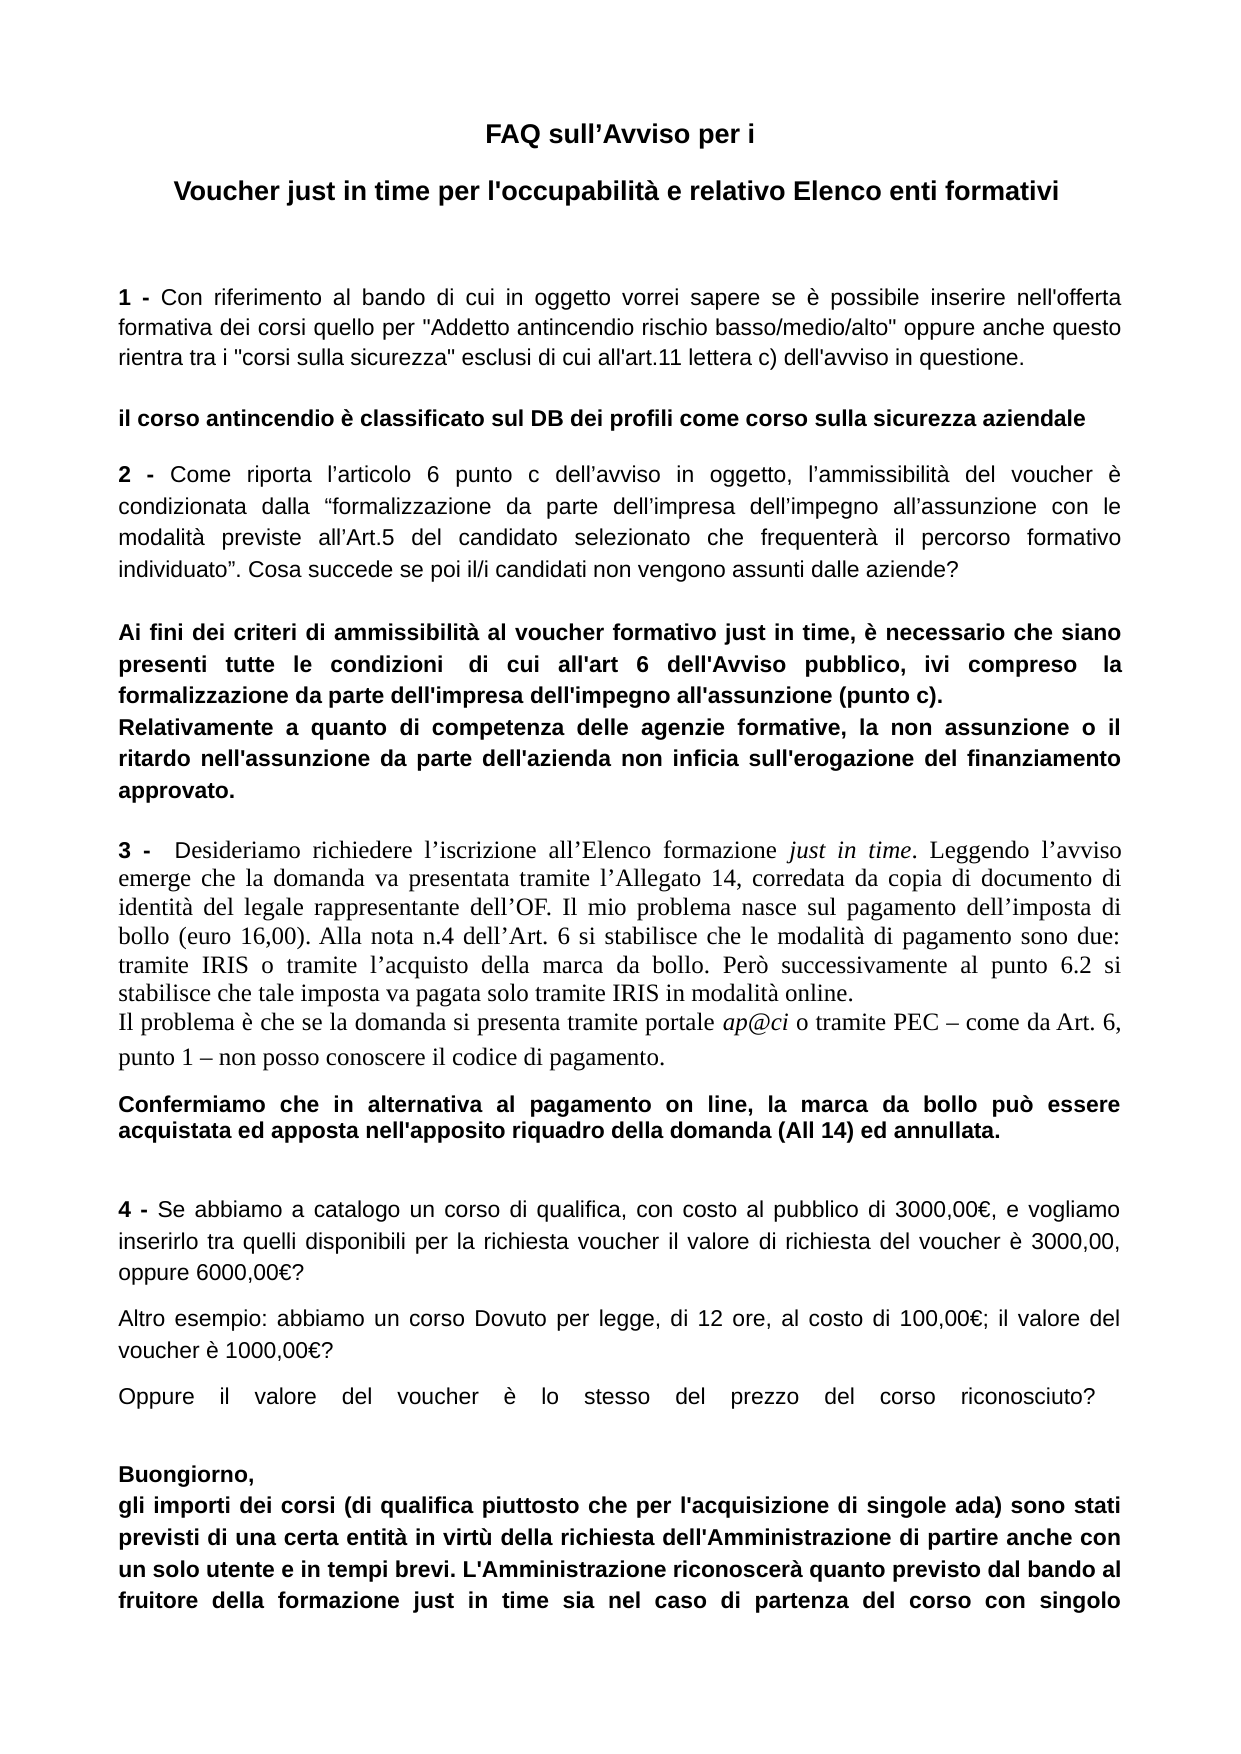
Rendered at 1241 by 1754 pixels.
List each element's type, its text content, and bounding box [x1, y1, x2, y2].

text 1 - Con riferimento al bando di cui in oggetto vorrei sapere se è possibile inserire nell'offerta formativa dei corsi quello per "Addetto antincendio rischio basso/medio/alto" oppure anche questo rientra tra i "corsi sulla sicurezza" esclusi di cui all'art.11 lettera c) dell'avviso in questione. [118, 284, 1122, 371]
text Buongiorno, gli importi dei corsi (di qualifica piuttosto che per l'acquisizione di singole ada) sono stati previsti di una certa entità in virtù della richiesta dell'Amministrazione di partire anche con un solo utente e in tempi brevi. L'Amministrazione riconoscerà quanto previsto dal bando al fruitore della formazione just in time sia nel caso di partenza del corso con singolo [118, 1461, 1122, 1613]
text Il problema è che se la domanda si presenta tramite portale ap@ci o tramite PEC – come da Art. 6, punto 1 – non posso conoscere il codice di pagamento. [118, 1007, 1122, 1070]
text Confermiamo che in alternativa al pagamento on line, la marca da bollo può essere acquistata ed apposta nell'apposito riquadro della domanda (All 14) ed annullata. [118, 1091, 1122, 1143]
text 2 - Come riporta l’articolo 6 punto c dell’avviso in oggetto, l’ammissibilità del voucher è condizionata dalla “formalizzazione da parte dell’impresa dell’impegno all’assunzione con le modalità previste all’Art.5 del candidato selezionato che frequenterà il percorso formativo individuato”. Cosa succede se poi il/i candidati non vengono assunti dalle aziende? [118, 461, 1122, 582]
text il corso antincendio è classificato sul DB dei profili come corso sulla sicurezza aziendale [118, 404, 1122, 431]
text Altro esempio: abbiamo un corso Dovuto per legge, di 12 ore, al costo di 100,00€; il valore del voucher è 1000,00€? [118, 1305, 1122, 1363]
text FAQ sull’Avviso per i [118, 118, 1122, 149]
text Ai fini dei criteri di ammissibilità al voucher formativo just in time, è necessario che siano presenti tutte le condizioni di cui all'art 6 dell'Avviso pubblico, ivi compreso la formalizzazione da parte dell'impresa dell'impegno all'assunzione (punto c). [118, 619, 1122, 708]
subtitle Voucher just in time per l'occupabilità e relativo Elenco enti formativi [118, 175, 1122, 206]
text 4 - Se abbiamo a catalogo un corso di qualifica, con costo al pubblico di 3000,00€, e vogliamo inserirlo tra quelli disponibili per la richiesta voucher il valore di richiesta del voucher è 3000,00, oppure 6000,00€? [118, 1196, 1122, 1286]
text 3 - Desideriamo richiedere l’iscrizione all’Elenco formazione just in time. Leggendo l’avviso emerge che la domanda va presentata tramite l’Allegato 14, corredata da copia di documento di identità del legale rappresentante dell’OF. Il mio problema nasce sul pagamento dell’imposta di bollo (euro 16,00). Alla nota n.4 dell’Art. 6 si stabilisce che le modalità di pagamento sono due: tramite IRIS o tramite l’acquisto della marca da bollo. Però successivamente al punto 6.2 si stabilisce che tale imposta va pagata solo tramite IRIS in modalità online. [118, 835, 1122, 1007]
text Oppure il valore del voucher è lo stesso del prezzo del corso riconosciuto? [118, 1383, 1122, 1441]
text Relativamente a quanto di competenza delle agenzie formative, la non assunzione o il ritardo nell'assunzione da parte dell'azienda non inficia sull'erogazione del finanziamento approvato. [118, 714, 1122, 803]
